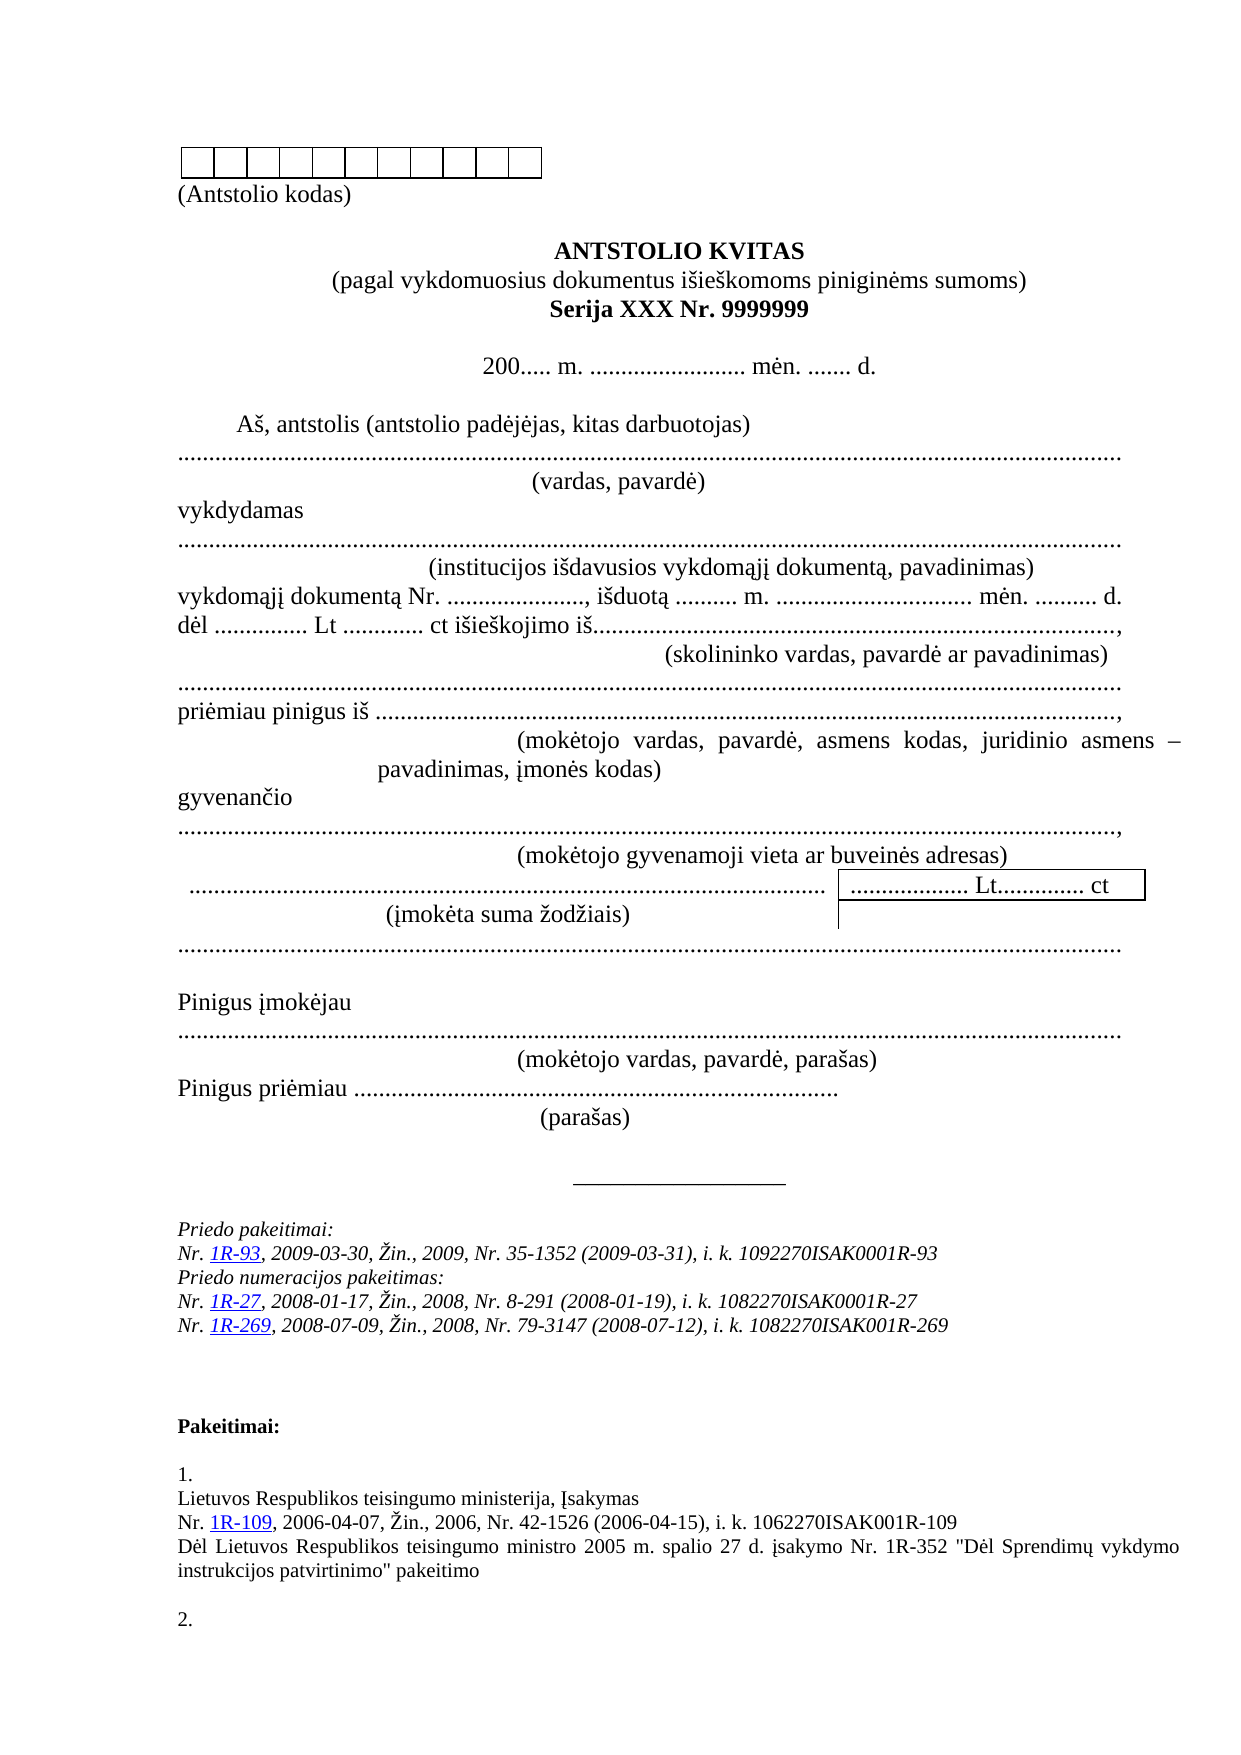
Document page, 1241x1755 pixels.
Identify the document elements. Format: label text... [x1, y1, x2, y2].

text (skolininko vardas, pavardė ar pavadinimas) [590, 639, 1181, 667]
table_header [542, 147, 1130, 177]
text Nr. 1R-109, 2006-04-07, Žin., 2006, Nr. 42-1526 (2006-04-15), i. k. 1062270ISAK001R-109 [177, 1510, 1181, 1534]
text Lietuvos Respublikos teisingumo ministerija, Įsakymas [177, 1486, 1181, 1510]
text 2. [177, 1607, 1181, 1631]
text Nr. 1R-27, 2008-01-17, Žin., 2008, Nr. 8-291 (2008-01-19), i. k. 1082270ISAK0001R-27 [177, 1289, 1181, 1313]
text Serija XXX Nr. 9999999 [177, 294, 1181, 322]
text . , [177, 811, 1181, 840]
text 1. [177, 1462, 1181, 1486]
table_header [248, 148, 279, 177]
text dėl ............... Lt ............. ct išieškojimo iš , [177, 610, 1181, 639]
text vykdomąjį dokumentą Nr. ......................, išduotą .......... m. . mėn. .......... d. [177, 581, 1181, 610]
text Nr. 1R-269, 2008-07-09, Žin., 2008, Nr. 79-3147 (2008-07-12), i. k. 1082270ISAK001R-269 [177, 1313, 1181, 1337]
table_header ................... Lt.............. ct [839, 870, 1144, 899]
table_header [182, 148, 213, 177]
text (mokėtojo vardas, pavardė, parašas) [177, 1044, 1181, 1073]
table_header [313, 148, 344, 177]
text Pakeitimai: [177, 1414, 1181, 1438]
table_header [477, 148, 508, 177]
text (parašas) [540, 1102, 1181, 1131]
table_header [378, 148, 410, 177]
table_header . (įmokėta suma žodžiais) [177, 869, 838, 929]
text . [177, 667, 1181, 696]
text (institucijos išdavusios vykdomąjį dokumentą, pavadinimas) [177, 552, 1181, 581]
text (Antstolio kodas) [177, 179, 1181, 207]
text . [177, 1016, 1181, 1044]
table_header [509, 148, 541, 177]
text . [177, 929, 1181, 958]
text Pinigus priėmiau [177, 1073, 1181, 1102]
table_cell [839, 901, 1145, 929]
table_header [346, 148, 377, 177]
text (mokėtojo gyvenamoji vieta ar buveinės adresas) [177, 840, 1181, 869]
text (pagal vykdomuosius dokumentus išieškomoms piniginėms sumoms) [177, 265, 1181, 294]
text (mokėtojo vardas, pavardė, asmens kodas, juridinio asmens – pavadinimas, įmonės kodas) [377, 725, 1181, 782]
text 200..... m. ......................... mėn. ....... d. [177, 351, 1181, 380]
text _________________ [177, 1159, 1181, 1188]
text Priedo numeracijos pakeitimas: [177, 1265, 1181, 1289]
text priėmiau pinigus iš , [177, 696, 1181, 725]
text Priedo pakeitimai: [177, 1217, 1181, 1241]
text gyvenančio [177, 782, 1181, 811]
text (vardas, pavardė) [177, 466, 1181, 495]
text . [177, 437, 1181, 466]
text vykdydamas [177, 495, 1181, 524]
text ANTSTOLIO KVITAS [177, 236, 1181, 265]
text . [177, 524, 1181, 552]
text Aš, antstolis (antstolio padėjėjas, kitas darbuotojas) [177, 409, 1181, 437]
table_header [444, 148, 475, 177]
text Nr. 1R-93, 2009-03-30, Žin., 2009, Nr. 35-1352 (2009-03-31), i. k. 1092270ISAK0001R-93 [177, 1241, 1181, 1265]
table_header [215, 148, 246, 177]
text Pinigus įmokėjau [177, 987, 1181, 1016]
table_header [411, 148, 442, 177]
text Dėl Lietuvos Respublikos teisingumo ministro 2005 m. spalio 27 d. įsakymo Nr. 1R-352 "Dėl Sprendimų vykdymo instrukcijos patvirtinimo" pakeitimo [177, 1534, 1181, 1582]
table_header [280, 148, 312, 177]
